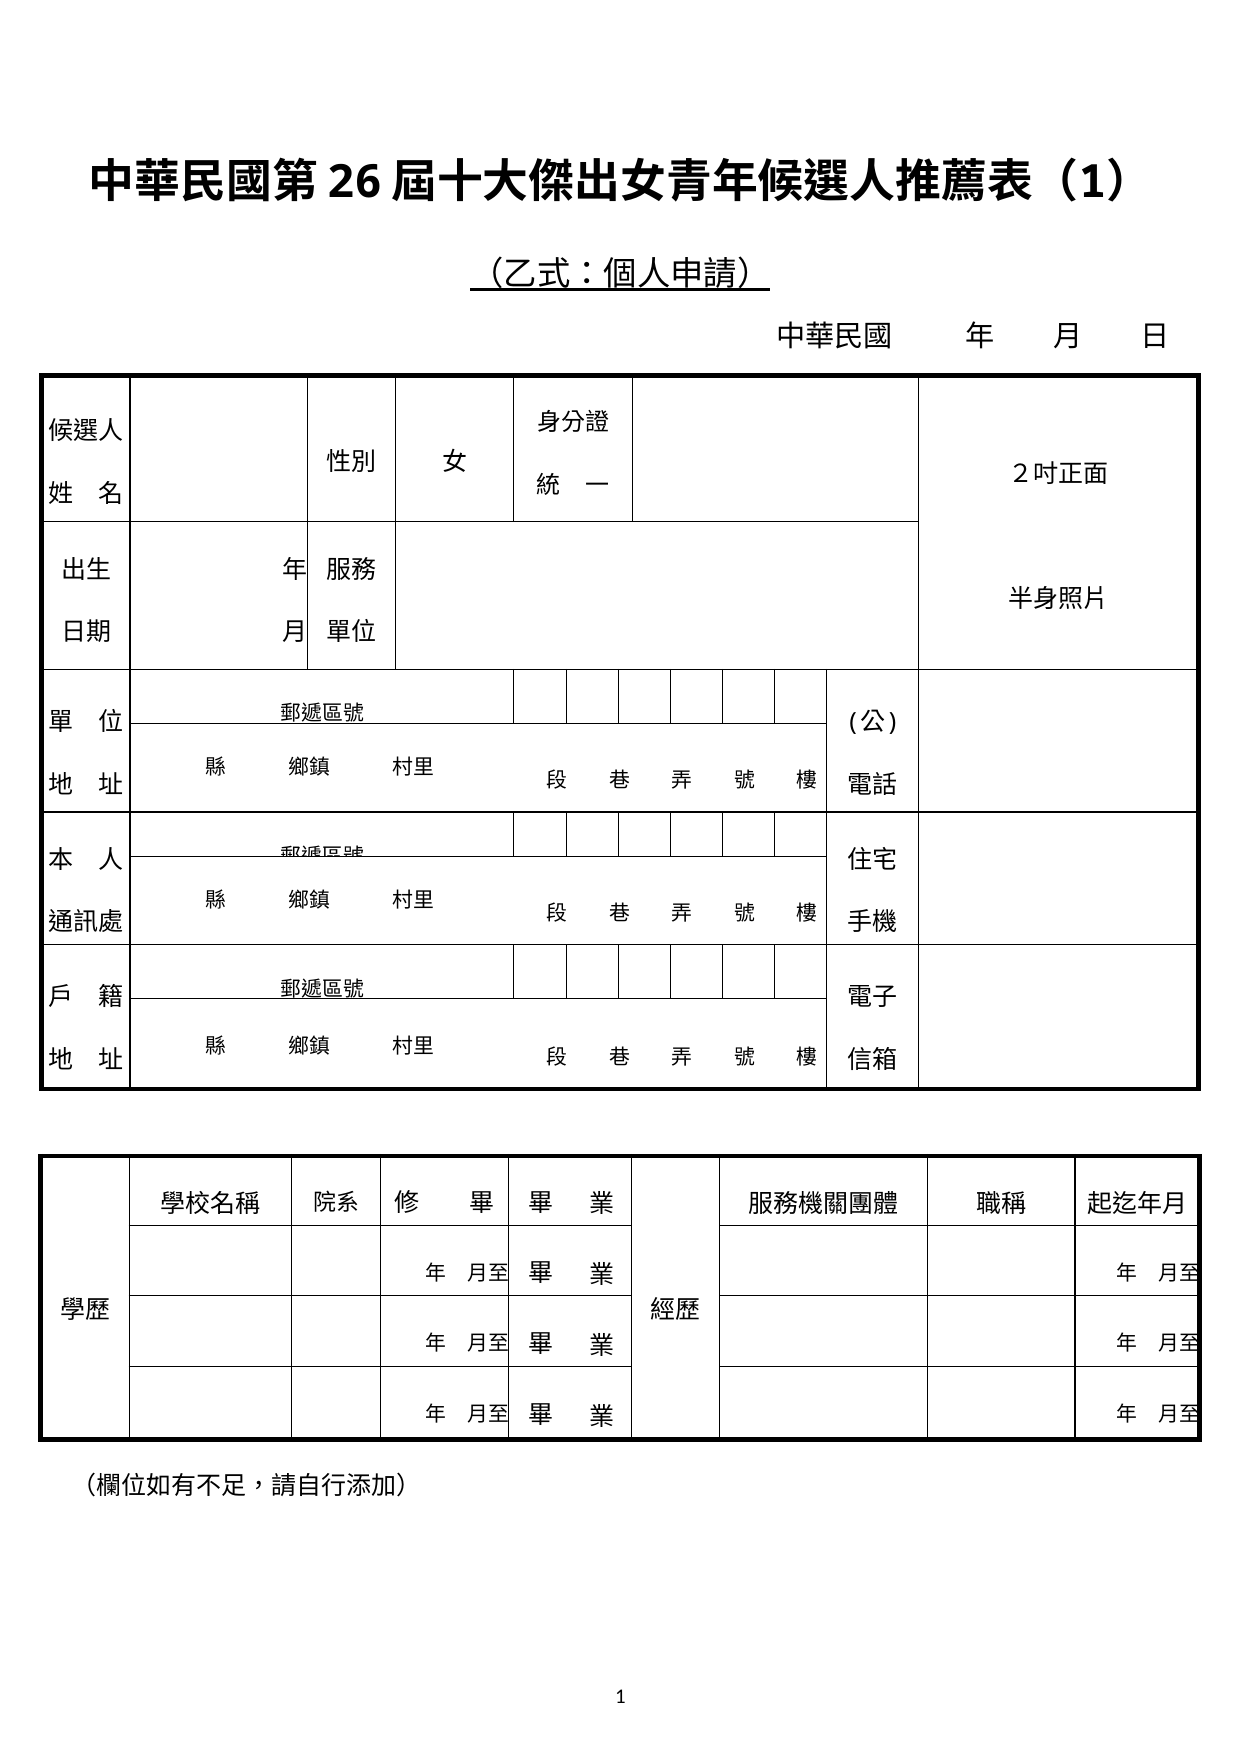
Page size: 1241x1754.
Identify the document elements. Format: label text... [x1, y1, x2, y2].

table_cell [928, 1367, 1074, 1437]
table_cell [775, 813, 826, 856]
table_cell [514, 945, 566, 998]
table_cell [928, 1296, 1074, 1366]
table_header 經歷 [632, 1158, 719, 1437]
table_cell [919, 670, 1196, 811]
table_cell 縣 鄉鎮 村里 路 市 市區 鄰 街 [131, 857, 514, 944]
table_header 起迄年月 [1076, 1158, 1197, 1224]
table_cell 年 月至 年 月止 [381, 1296, 508, 1366]
text 中華民國第26屆十大傑出女青年候選人推薦表（1） [71, 104, 1169, 229]
table_cell 年 月至 年 月止 [381, 1367, 508, 1437]
table_cell [928, 1226, 1074, 1295]
table_cell [514, 670, 566, 723]
table_cell [720, 1367, 927, 1437]
table_cell 年 月 日 [131, 522, 307, 669]
text （乙式：個人申請） [71, 229, 1169, 292]
table_header 職稱 [928, 1158, 1074, 1224]
table_cell 年 月至 年 月止 [1076, 1367, 1197, 1437]
table_header ２吋正面 半身照片 [919, 378, 1196, 669]
table_cell 郵遞區號 [131, 670, 513, 723]
table_cell 段 巷 弄 號 樓 [514, 857, 826, 944]
table_cell [396, 522, 918, 669]
table_cell [514, 813, 566, 856]
table_header 女 [396, 378, 513, 521]
table_cell 戶 籍 地 址 [44, 945, 129, 1087]
table_cell 郵遞區號 [131, 945, 513, 998]
table_cell 縣 鄉鎮 村里 路 市 市區 鄰 街 [131, 724, 514, 811]
table_cell [723, 813, 774, 856]
table_cell 年 月至 年 月止 [1076, 1296, 1197, 1366]
table_header 學校名稱 [130, 1158, 291, 1224]
table_cell [919, 945, 1196, 1087]
table_cell 畢 肄 [509, 1226, 572, 1295]
table_header 院系 科別 [292, 1158, 380, 1224]
table_cell [567, 670, 618, 723]
table_header 候選人 姓 名 [44, 378, 129, 521]
table_cell [619, 945, 670, 998]
table_cell [619, 670, 670, 723]
table_header 業 [572, 1158, 631, 1224]
table_cell [619, 813, 670, 856]
table_cell [720, 1226, 927, 1295]
table_cell 單 位 地 址 [44, 670, 129, 811]
table_cell [723, 670, 774, 723]
table_cell [292, 1226, 380, 1295]
table_cell [130, 1226, 291, 1295]
table_header 畢 肄 [509, 1158, 572, 1224]
table_cell 段 巷 弄 號 樓 [514, 999, 826, 1087]
table_cell 出生 日期 (民國) [44, 522, 129, 669]
table_header 修 畢 起迄年月 [381, 1158, 508, 1224]
table_cell 住宅 手機 [827, 813, 918, 944]
table_cell 年 月至 年 月止 [381, 1226, 508, 1295]
table_cell 畢 肄 [509, 1296, 572, 1366]
table_cell [292, 1296, 380, 1366]
table_cell 年 月至 年 月止 [1076, 1226, 1197, 1295]
table_cell [130, 1296, 291, 1366]
table_cell (公) 電話 [827, 670, 918, 811]
table_cell [775, 670, 826, 723]
table_cell 業 [572, 1226, 631, 1295]
table_cell [567, 813, 618, 856]
table_cell 業 [572, 1296, 631, 1366]
table_cell [130, 1367, 291, 1437]
table_header [633, 378, 918, 521]
table_cell [723, 945, 774, 998]
table_cell 電子 信箱 [827, 945, 918, 1087]
table_header 學歷 [43, 1158, 129, 1437]
table_cell [720, 1296, 927, 1366]
table_cell 郵遞區號 [131, 813, 513, 856]
table_cell [671, 670, 722, 723]
table_cell 縣 鄉鎮 村里 路 市 市區 鄰 街 [131, 999, 514, 1087]
text （欄位如有不足，請自行添加） [71, 1442, 1169, 1504]
table_header 身分證 統 一 編 號 [514, 378, 632, 521]
table_cell 段 巷 弄 號 樓 [514, 724, 826, 811]
table_cell 業 [572, 1367, 631, 1437]
table_cell 畢 肄 [509, 1367, 572, 1437]
table_cell [292, 1367, 380, 1437]
table_cell [919, 813, 1196, 944]
table_cell 服務 單位 及職稱 [308, 522, 395, 669]
table_cell [671, 813, 722, 856]
table_cell 本 人 通訊處 [44, 813, 129, 944]
table_header [131, 378, 307, 521]
text 中華民國 年 月 日 [71, 292, 1169, 354]
table_cell [567, 945, 618, 998]
table_cell [671, 945, 722, 998]
table_cell [775, 945, 826, 998]
table_header 性別 [308, 378, 395, 521]
table_header 服務機關團體 [720, 1158, 927, 1224]
